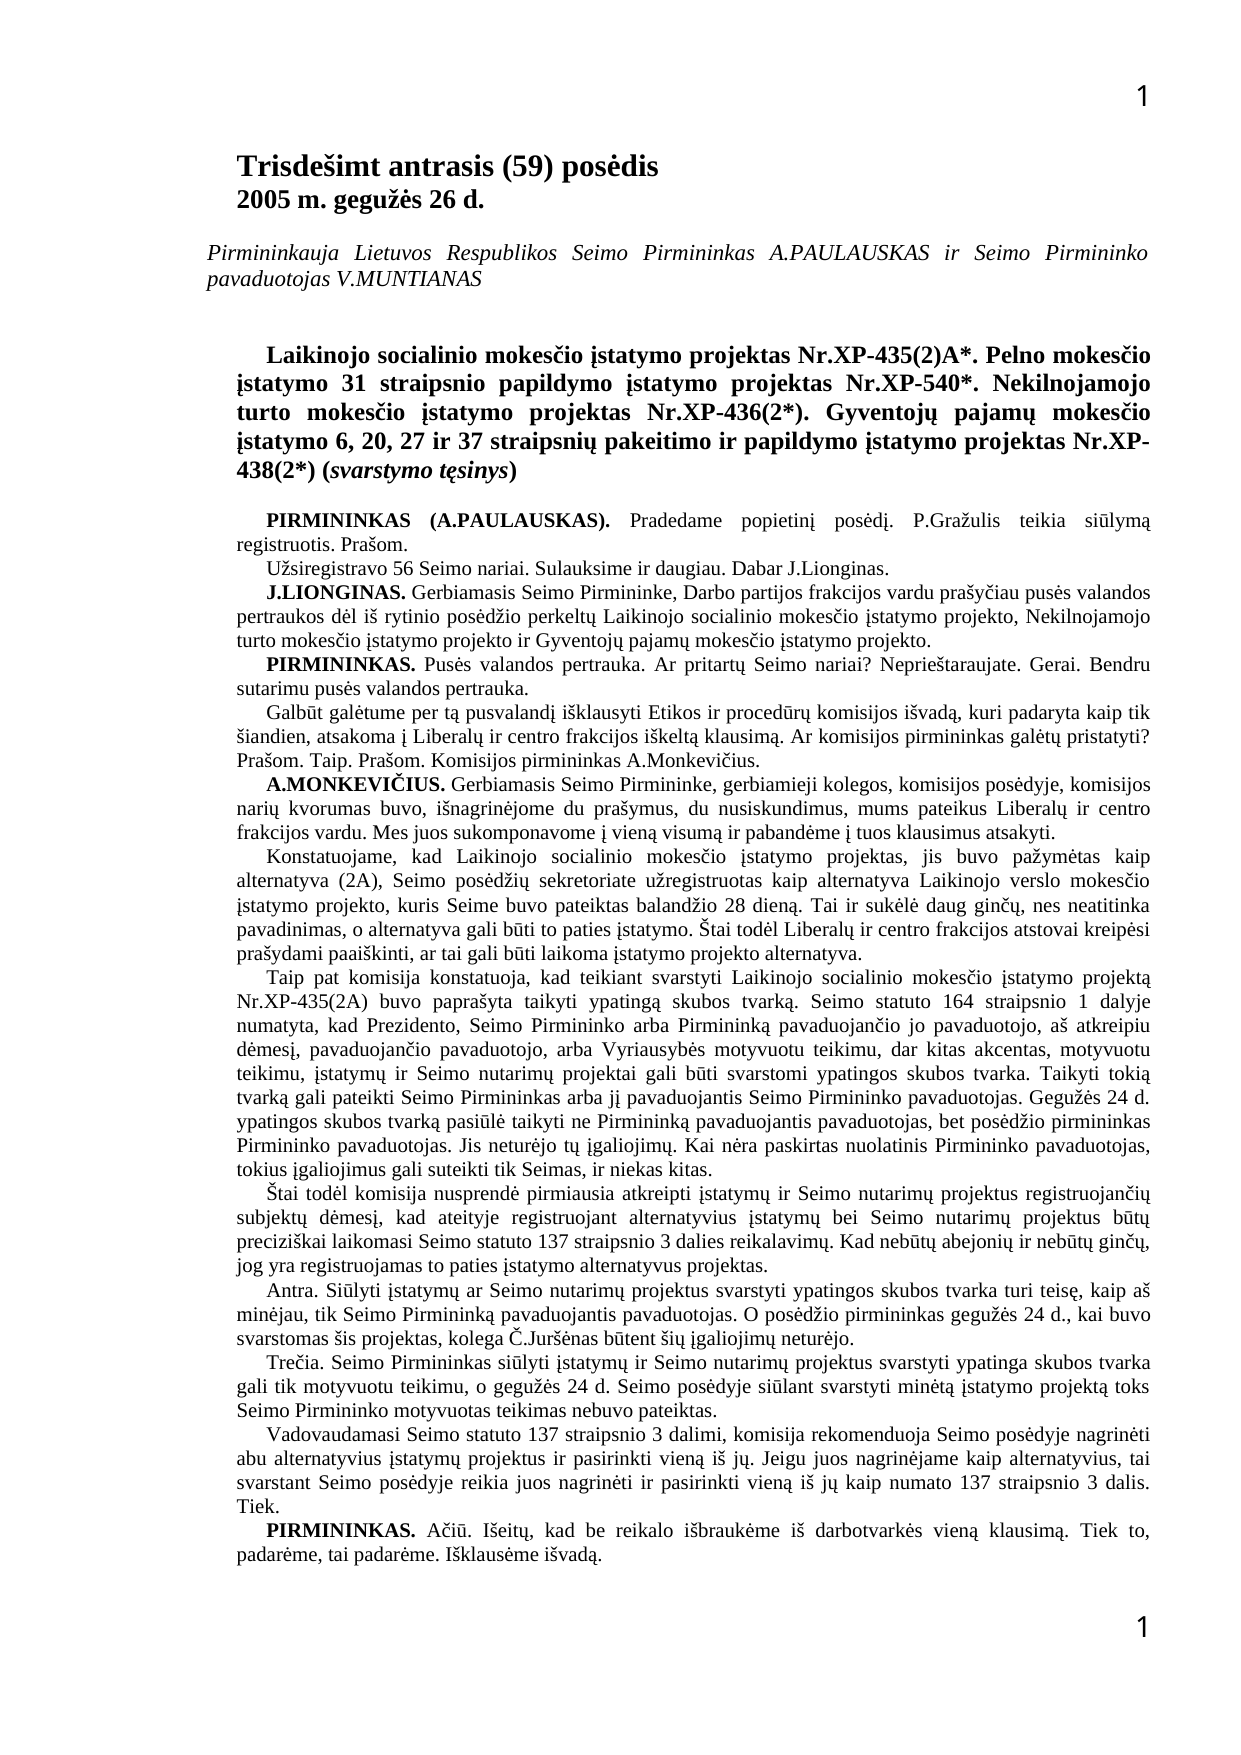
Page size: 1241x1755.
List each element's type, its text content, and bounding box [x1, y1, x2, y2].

text J.LIONGINAS. Gerbiamasis Seimo Pirmininke, Darbo partijos frakcijos vardu prašyčiau pusės valandos pertraukos dėl iš rytinio posėdžio perkeltų Laikinojo socialinio mokesčio įstatymo projekto, Nekilnojamojo turto mokesčio įstatymo projekto ir Gyventojų pajamų mokesčio įstatymo projekto. [236, 580, 1152, 652]
text Vadovaudamasi Seimo statuto 137 straipsnio 3 dalimi, komisija rekomenduoja Seimo posėdyje nagrinėti abu alternatyvius įstatymų projektus ir pasirinkti vieną iš jų. Jeigu juos nagrinėjame kaip alternatyvius, tai svarstant Seimo posėdyje reikia juos nagrinėti ir pasirinkti vieną iš jų kaip numato 137 straipsnio 3 dalis. Tiek. [236, 1422, 1152, 1518]
text Taip pat komisija konstatuoja, kad teikiant svarstyti Laikinojo socialinio mokesčio įstatymo projektą Nr.XP-435(2A) buvo paprašyta taikyti ypatingą skubos tvarką. Seimo statuto 164 straipsnio 1 dalyje numatyta, kad Prezidento, Seimo Pirmininko arba Pirmininką pavaduojančio jo pavaduotojo, aš atkreipiu dėmesį, pavaduojančio pavaduotojo, arba Vyriausybės motyvuotu teikimu, dar kitas akcentas, motyvuotu teikimu, įstatymų ir Seimo nutarimų projektai gali būti svarstomi ypatingos skubos tvarka. Taikyti tokią tvarką gali pateikti Seimo Pirmininkas arba jį pavaduojantis Seimo Pirmininko pavaduotojas. Gegužės 24 d. ypatingos skubos tvarką pasiūlė taikyti ne Pirmininką pavaduojantis pavaduotojas, bet posėdžio pirmininkas Pirmininko pavaduotojas. Jis neturėjo tų įgaliojimų. Kai nėra paskirtas nuolatinis Pirmininko pavaduotojas, tokius įgaliojimus gali suteikti tik Seimas, ir niekas kitas. [236, 965, 1152, 1181]
text Konstatuojame, kad Laikinojo socialinio mokesčio įstatymo projektas, jis buvo pažymėtas kaip alternatyva (2A), Seimo posėdžių sekretoriate užregistruotas kaip alternatyva Laikinojo verslo mokesčio įstatymo projekto, kuris Seime buvo pateiktas balandžio 28 dieną. Tai ir sukėlė daug ginčų, nes neatitinka pavadinimas, o alternatyva gali būti to paties įstatymo. Štai todėl Liberalų ir centro frakcijos atstovai kreipėsi prašydami paaiškinti, ar tai gali būti laikoma įstatymo projekto alternatyva. [236, 844, 1152, 965]
text A.MONKEVIČIUS. Gerbiamasis Seimo Pirmininke, gerbiamieji kolegos, komisijos posėdyje, komisijos narių kvorumas buvo, išnagrinėjome du prašymus, du nusiskundimus, mums pateikus Liberalų ir centro frakcijos vardu. Mes juos sukomponavome į vieną visumą ir pabandėme į tuos klausimus atsakyti. [236, 772, 1152, 844]
text Antra. Siūlyti įstatymų ar Seimo nutarimų projektus svarstyti ypatingos skubos tvarka turi teisę, kaip aš minėjau, tik Seimo Pirmininką pavaduojantis pavaduotojas. O posėdžio pirmininkas gegužės 24 d., kai buvo svarstomas šis projektas, kolega Č.Juršėnas būtent šių įgaliojimų neturėjo. [236, 1277, 1152, 1350]
text Trečia. Seimo Pirmininkas siūlyti įstatymų ir Seimo nutarimų projektus svarstyti ypatinga skubos tvarka gali tik motyvuotu teikimu, o gegužės 24 d. Seimo posėdyje siūlant svarstyti minėtą įstatymo projektą toks Seimo Pirmininko motyvuotas teikimas nebuvo pateiktas. [236, 1350, 1152, 1422]
text Galbūt galėtume per tą pusvalandį išklausyti Etikos ir procedūrų komisijos išvadą, kuri padaryta kaip tik šiandien, atsakoma į Liberalų ir centro frakcijos iškeltą klausimą. Ar komisijos pirmininkas galėtų pristatyti? Prašom. Taip. Prašom. Komisijos pirmininkas A.Monkevičius. [236, 700, 1152, 772]
text PIRMININKAS. Pusės valandos pertrauka. Ar pritartų Seimo nariai? Neprieštaraujate. Gerai. Bendru sutarimu pusės valandos pertrauka. [236, 652, 1152, 700]
text PIRMININKAS (A.PAULAUSKAS). Pradedame popietinį posėdį. P.Gražulis teikia siūlymą registruotis. Prašom. [236, 507, 1152, 556]
text Štai todėl komisija nusprendė pirmiausia atkreipti įstatymų ir Seimo nutarimų projektus registruojančių subjektų dėmesį, kad ateityje registruojant alternatyvius įstatymų bei Seimo nutarimų projektus būtų preciziškai laikomasi Seimo statuto 137 straipsnio 3 dalies reikalavimų. Kad nebūtų abejonių ir nebūtų ginčų, jog yra registruojamas to paties įstatymo alternatyvus projektas. [236, 1181, 1152, 1277]
text Užsiregistravo 56 Seimo nariai. Sulauksime ir daugiau. Dabar J.Lionginas. [236, 556, 1152, 580]
text Trisdešimt antrasis (59) posėdis 2005 m. gegužės 26 d. [236, 148, 1152, 215]
text PIRMININKAS. Ačiū. Išeitų, kad be reikalo išbraukėme iš darbotvarkės vieną klausimą. Tiek to, padarėme, tai padarėme. Išklausėme išvadą. [236, 1518, 1152, 1566]
text Laikinojo socialinio mokesčio įstatymo projektas Nr.XP-435(2)A*. Pelno mokesčio įstatymo 31 straipsnio papildymo įstatymo projektas Nr.XP-540*. Nekilnojamojo turto mokesčio įstatymo projektas Nr.XP-436(2*). Gyventojų pajamų mokesčio įstatymo 6, 20, 27 ir 37 straipsnių pakeitimo ir papildymo įstatymo projektas Nr.XP-438(2*) (svarstymo tęsinys) [236, 340, 1152, 483]
text Pirmininkauja Lietuvos Respublikos Seimo Pirmininkas A.PAULAUSKAS ir Seimo Pirmininko pavaduotojas V.MUNTIANAS [207, 239, 1152, 292]
